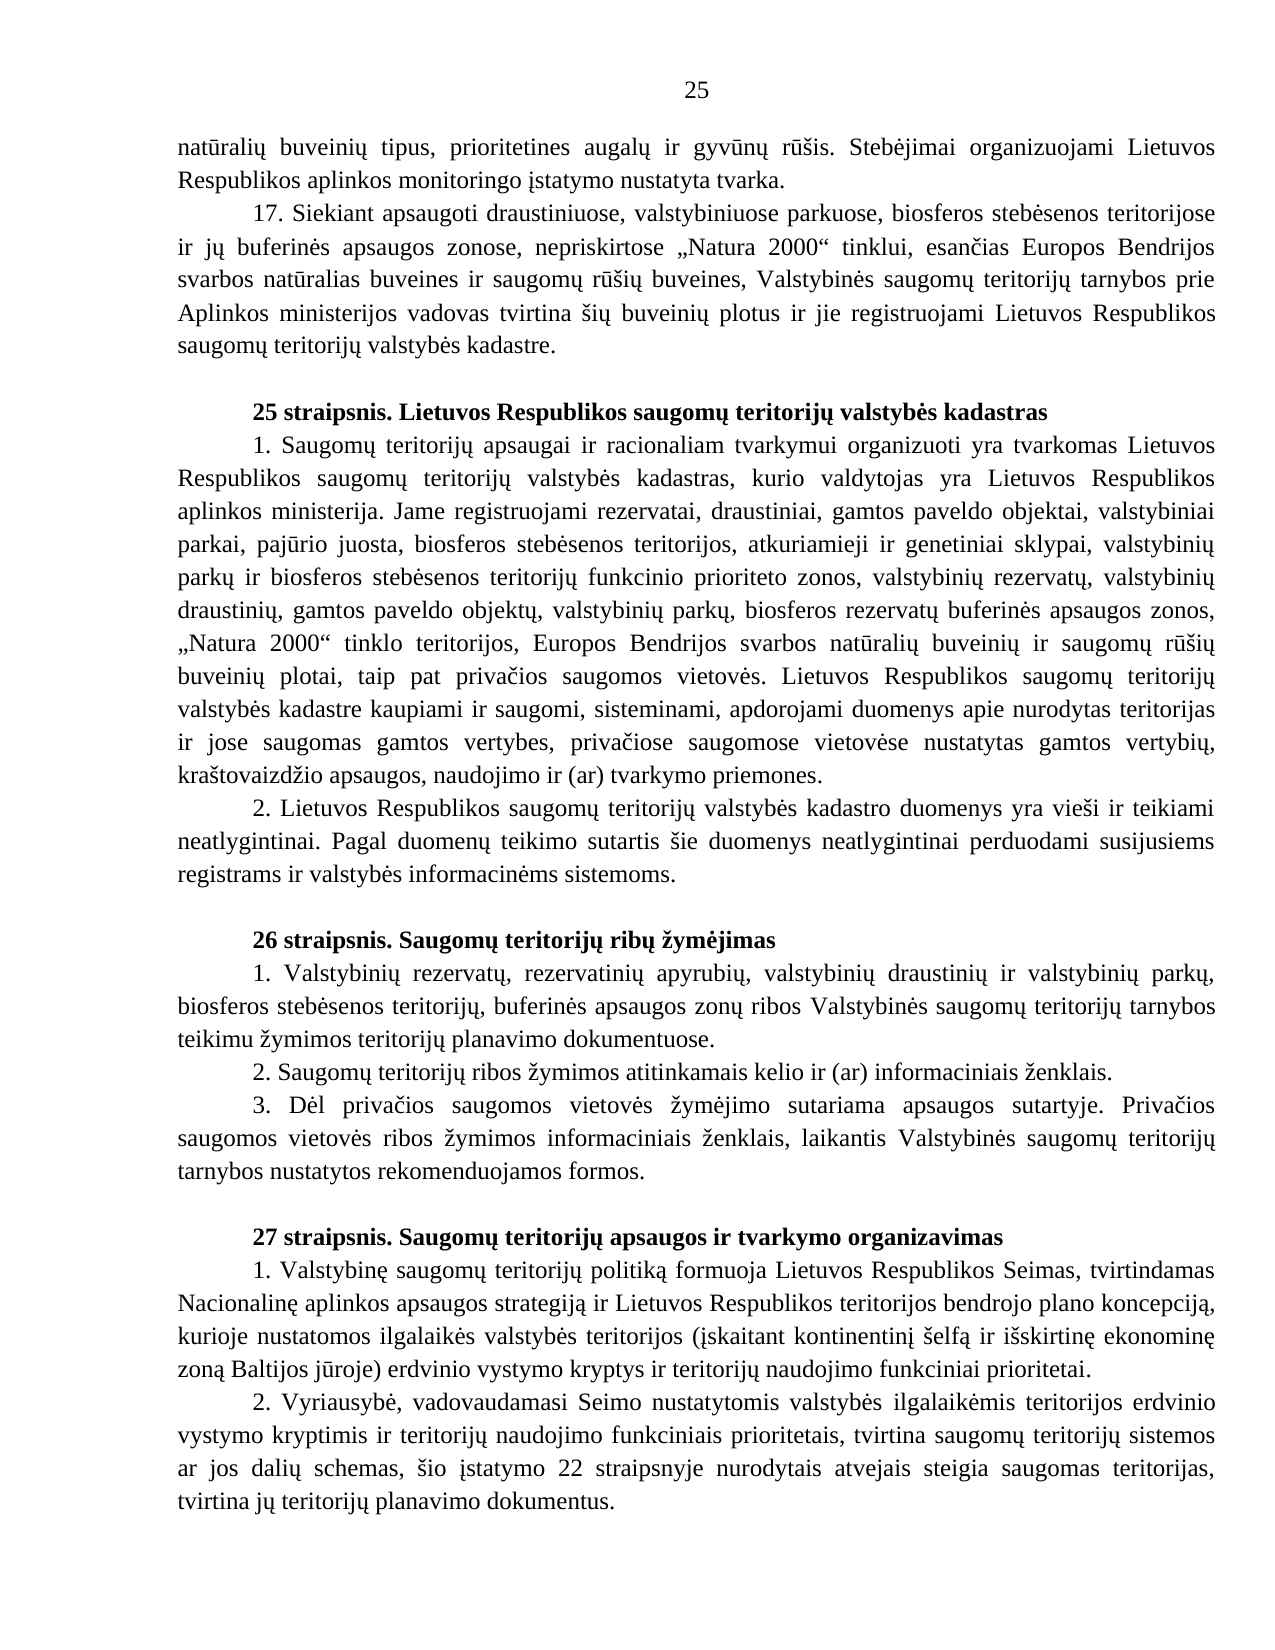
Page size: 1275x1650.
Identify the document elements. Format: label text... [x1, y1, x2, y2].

text 25 straipsnis. Lietuvos Respublikos saugomų teritorijų valstybės kadastras [177, 397, 1216, 425]
text 2. Lietuvos Respublikos saugomų teritorijų valstybės kadastro duomenys yra vieši ir teikiami neatlygintinai. Pagal duomenų teikimo sutartis šie duomenys neatlygintinai perduodami susijusiems registrams ir valstybės informacinėms sistemoms. [177, 793, 1216, 888]
text 1. Valstybinių rezervatų, rezervatinių apyrubių, valstybinių draustinių ir valstybinių parkų, biosferos stebėsenos teritorijų, buferinės apsaugos zonų ribos Valstybinės saugomų teritorijų tarnybos teikimu žymimos teritorijų planavimo dokumentuose. [177, 958, 1216, 1053]
text 2. Saugomų teritorijų ribos žymimos atitinkamais kelio ir (ar) informaciniais ženklais. [177, 1057, 1216, 1086]
text 1. Valstybinę saugomų teritorijų politiką formuoja Lietuvos Respublikos Seimas, tvirtindamas Nacionalinę aplinkos apsaugos strategiją ir Lietuvos Respublikos teritorijos bendrojo plano koncepciją, kurioje nustatomos ilgalaikės valstybės teritorijos (įskaitant kontinentinį šelfą ir išskirtinę ekonominę zoną Baltijos jūroje) erdvinio vystymo kryptys ir teritorijų naudojimo funkciniai prioritetai. [177, 1255, 1216, 1383]
text 3. Dėl privačios saugomos vietovės žymėjimo sutariama apsaugos sutartyje. Privačios saugomos vietovės ribos žymimos informaciniais ženklais, laikantis Valstybinės saugomų teritorijų tarnybos nustatytos rekomenduojamos formos. [177, 1090, 1216, 1185]
text natūralių buveinių tipus, prioritetines augalų ir gyvūnų rūšis. Stebėjimai organizuojami Lietuvos Respublikos aplinkos monitoringo įstatymo nustatyta tvarka. [177, 132, 1216, 194]
text 26 straipsnis. Saugomų teritorijų ribų žymėjimas [177, 925, 1216, 954]
text 17. Siekiant apsaugoti draustiniuose, valstybiniuose parkuose, biosferos stebėsenos teritorijose ir jų buferinės apsaugos zonose, nepriskirtose „Natura 2000“ tinklui, esančias Europos Bendrijos svarbos natūralias buveines ir saugomų rūšių buveines, Valstybinės saugomų teritorijų tarnybos prie Aplinkos ministerijos vadovas tvirtina šių buveinių plotus ir jie registruojami Lietuvos Respublikos saugomų teritorijų valstybės kadastre. [177, 198, 1216, 359]
text 1. Saugomų teritorijų apsaugai ir racionaliam tvarkymui organizuoti yra tvarkomas Lietuvos Respublikos saugomų teritorijų valstybės kadastras, kurio valdytojas yra Lietuvos Respublikos aplinkos ministerija. Jame registruojami rezervatai, draustiniai, gamtos paveldo objektai, valstybiniai parkai, pajūrio juosta, biosferos stebėsenos teritorijos, atkuriamieji ir genetiniai sklypai, valstybinių parkų ir biosferos stebėsenos teritorijų funkcinio prioriteto zonos, valstybinių rezervatų, valstybinių draustinių, gamtos paveldo objektų, valstybinių parkų, biosferos rezervatų buferinės apsaugos zonos, „Natura 2000“ tinklo teritorijos, Europos Bendrijos svarbos natūralių buveinių ir saugomų rūšių buveinių plotai, taip pat privačios saugomos vietovės. Lietuvos Respublikos saugomų teritorijų valstybės kadastre kaupiami ir saugomi, sisteminami, apdorojami duomenys apie nurodytas teritorijas ir jose saugomas gamtos vertybes, privačiose saugomose vietovėse nustatytas gamtos vertybių, kraštovaizdžio apsaugos, naudojimo ir (ar) tvarkymo priemones. [177, 430, 1216, 789]
text 27 straipsnis. Saugomų teritorijų apsaugos ir tvarkymo organizavimas [177, 1222, 1216, 1251]
text 2. Vyriausybė, vadovaudamasi Seimo nustatytomis valstybės ilgalaikėmis teritorijos erdvinio vystymo kryptimis ir teritorijų naudojimo funkciniais prioritetais, tvirtina saugomų teritorijų sistemos ar jos dalių schemas, šio įstatymo 22 straipsnyje nurodytais atvejais steigia saugomas teritorijas, tvirtina jų teritorijų planavimo dokumentus. [177, 1387, 1216, 1515]
